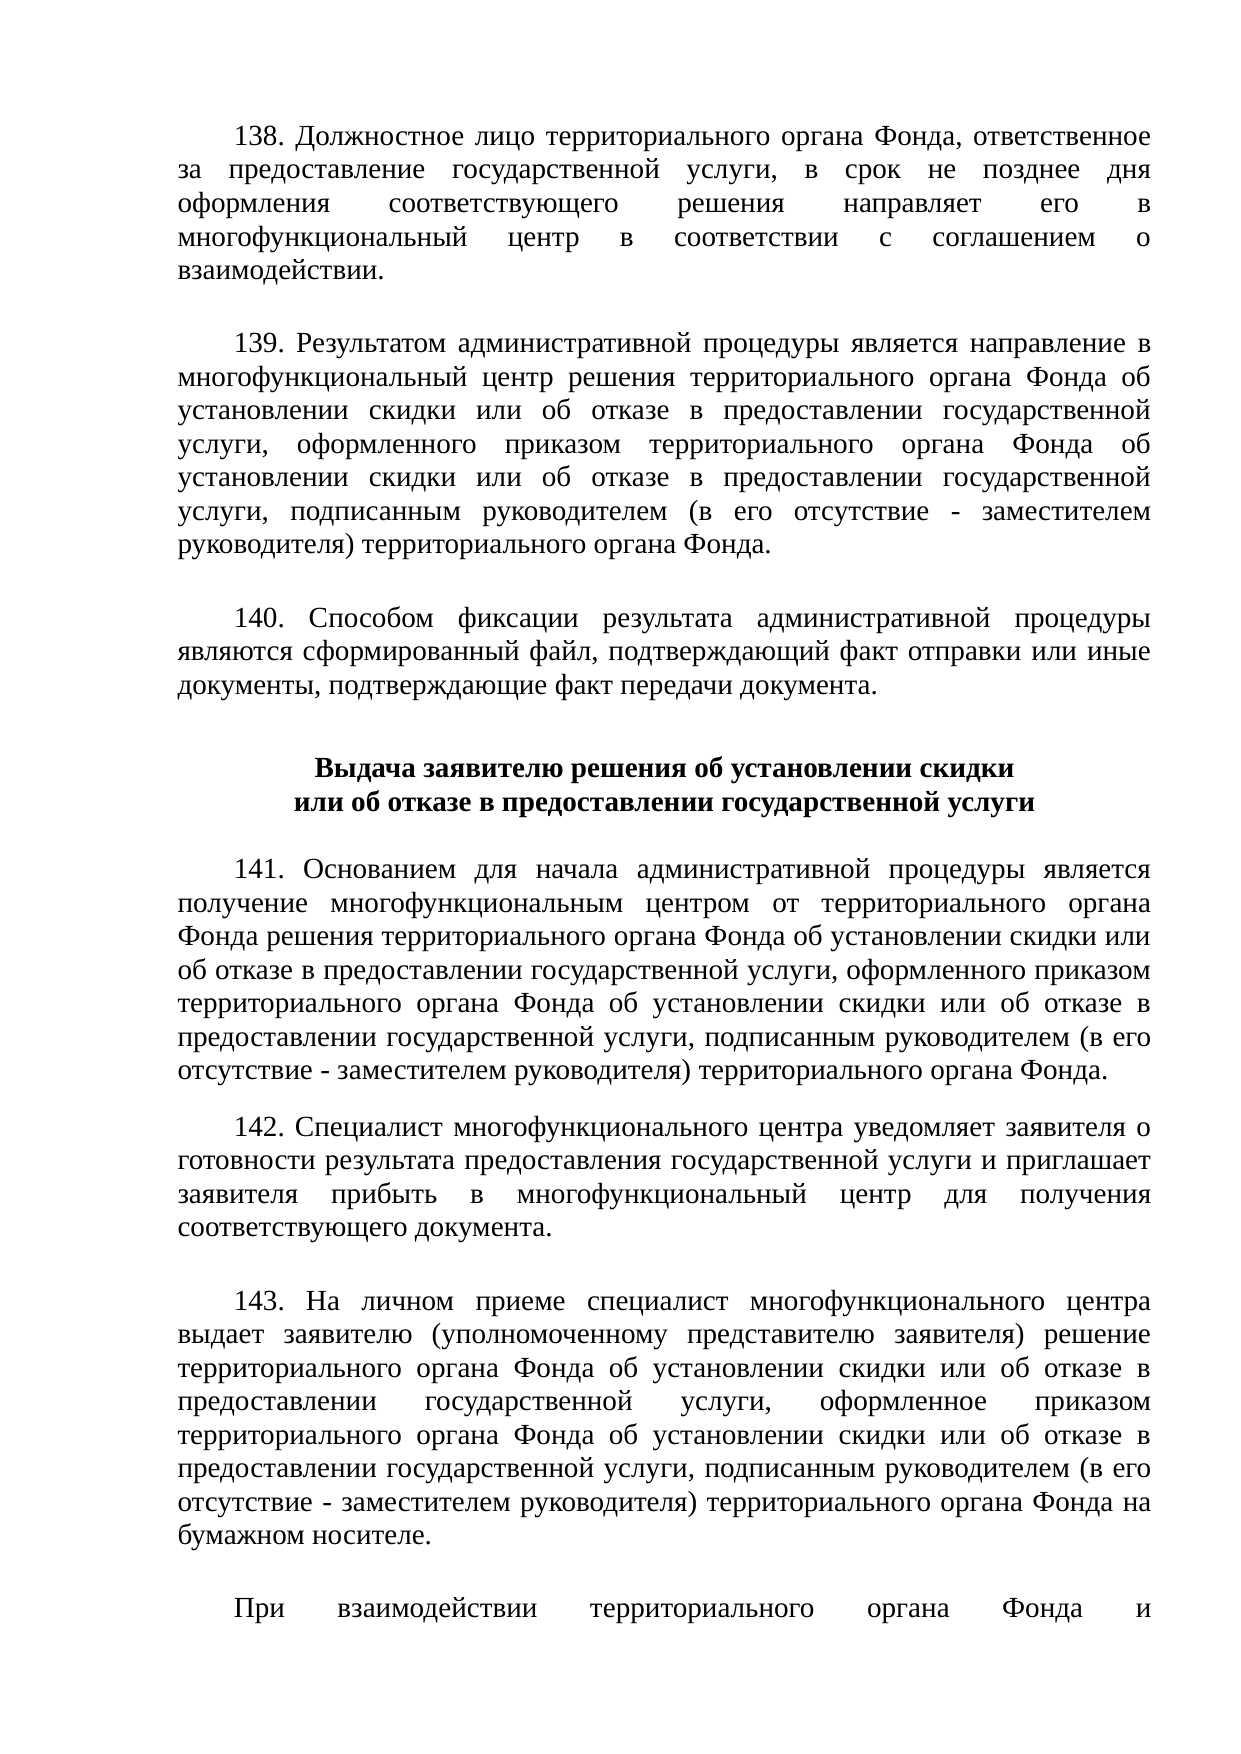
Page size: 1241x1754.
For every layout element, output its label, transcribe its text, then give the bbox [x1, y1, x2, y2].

text 139. Результатом административной процедуры является направление в многофункциональный центр решения территориального органа Фонда об установлении скидки или об отказе в предоставлении государственной услуги, оформленного приказом территориального органа Фонда об установлении скидки или об отказе в предоставлении государственной услуги, подписанным руководителем (в его отсутствие - заместителем руководителя) территориального органа Фонда. [177, 325, 1152, 560]
title Выдача заявителю решения об установлении скидки [177, 751, 1152, 784]
title или об отказе в предоставлении государственной услуги [177, 784, 1152, 818]
text 140. Способом фиксации результата административной процедуры являются сформированный файл, подтверждающий факт отправки или иные документы, подтверждающие факт передачи документа. [177, 600, 1152, 700]
text 143. На личном приеме специалист многофункционального центра выдает заявителю (уполномоченному представителю заявителя) решение территориального органа Фонда об установлении скидки или об отказе в предоставлении государственной услуги, оформленное приказом территориального органа Фонда об установлении скидки или об отказе в предоставлении государственной услуги, подписанным руководителем (в его отсутствие - заместителем руководителя) территориального органа Фонда на бумажном носителе. [177, 1283, 1152, 1551]
text 142. Специалист многофункционального центра уведомляет заявителя о готовности результата предоставления государственной услуги и приглашает заявителя прибыть в многофункциональный центр для получения соответствующего документа. [177, 1109, 1152, 1243]
text 141. Основанием для начала административной процедуры является получение многофункциональным центром от территориального органа Фонда решения территориального органа Фонда об установлении скидки или об отказе в предоставлении государственной услуги, оформленного приказом территориального органа Фонда об установлении скидки или об отказе в предоставлении государственной услуги, подписанным руководителем (в его отсутствие - заместителем руководителя) территориального органа Фонда. [177, 851, 1152, 1086]
text При взаимодействии территориального органа Фонда и [177, 1591, 1152, 1624]
text 138. Должностное лицо территориального органа Фонда, ответственное за предоставление государственной услуги, в срок не позднее дня оформления соответствующего решения направляет его в многофункциональный центр в соответствии с соглашением о взаимодействии. [177, 118, 1152, 286]
